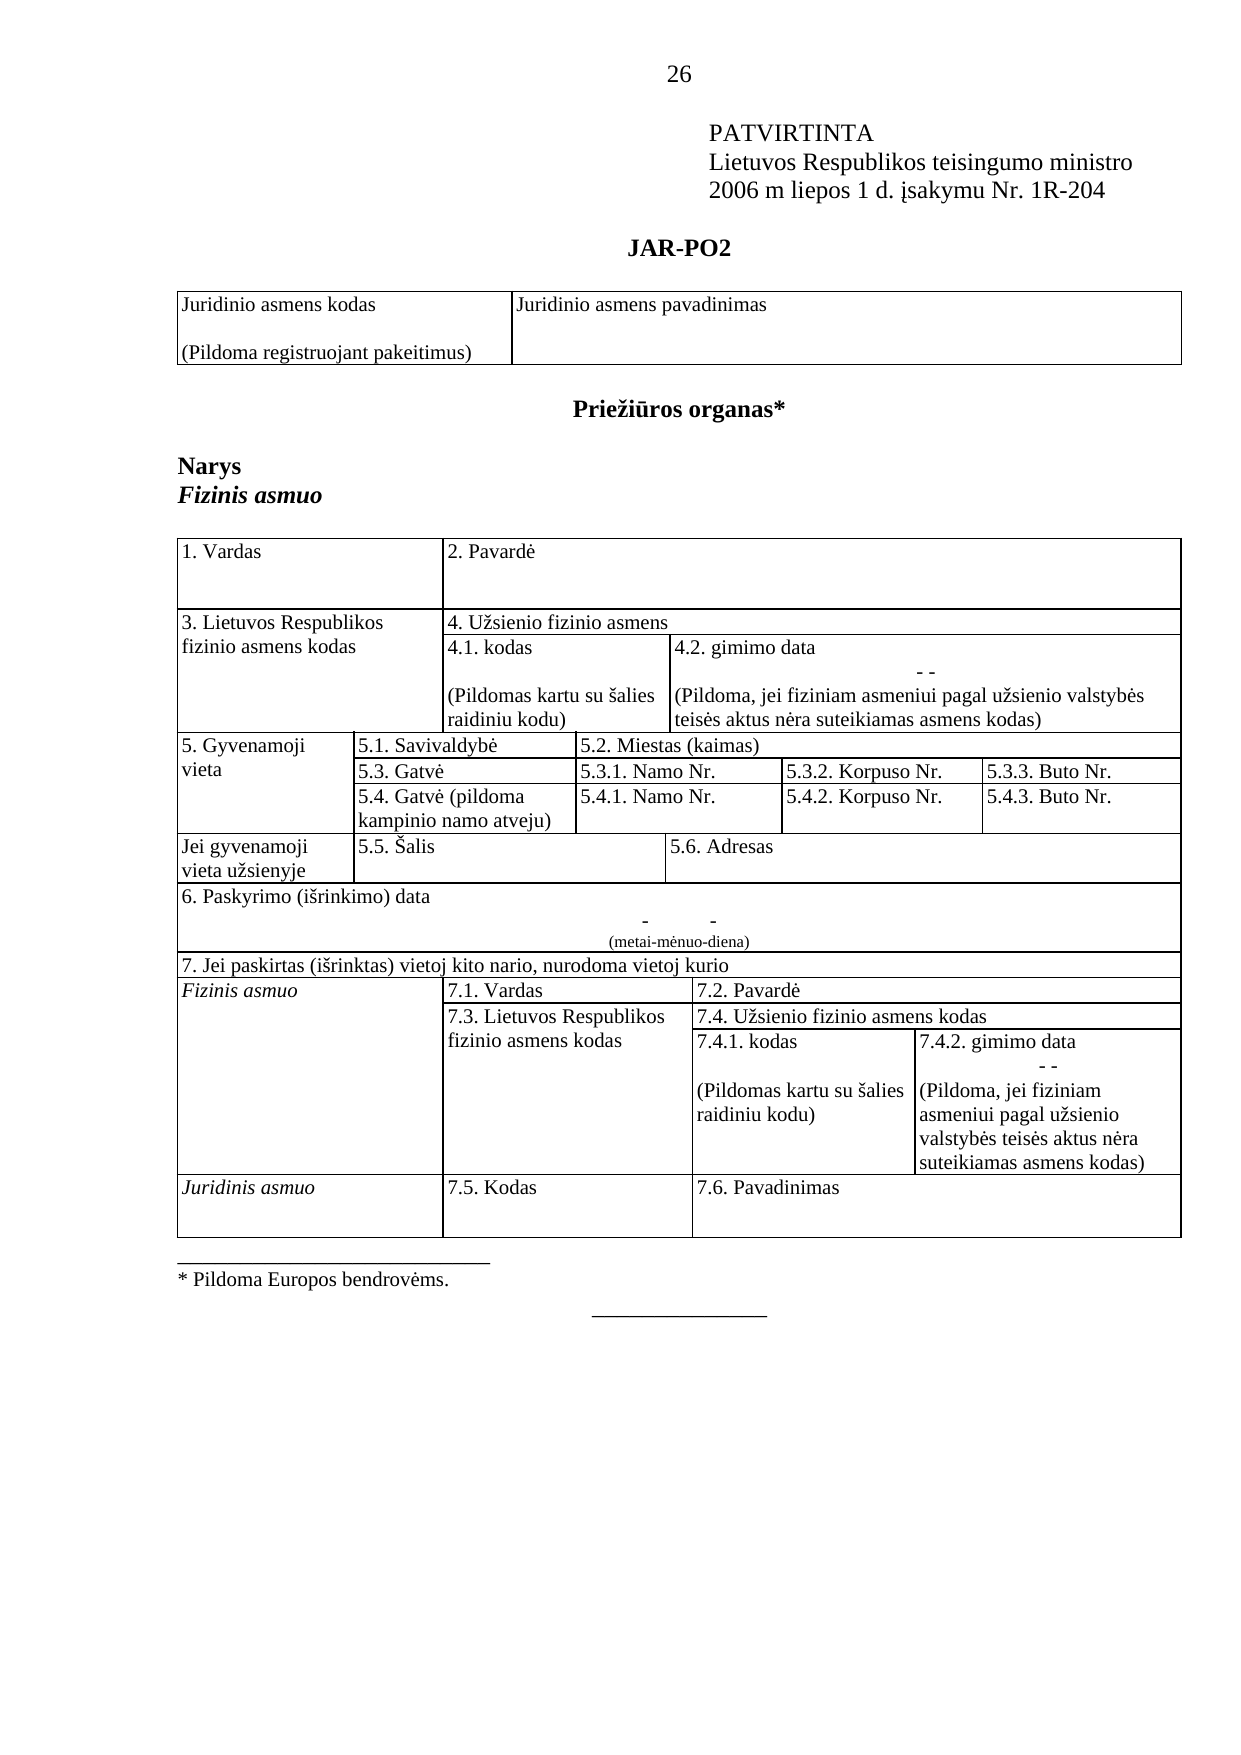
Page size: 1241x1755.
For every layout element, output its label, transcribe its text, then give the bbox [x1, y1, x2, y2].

table_cell 5.4.3. Buto Nr. [983, 784, 1180, 832]
text * Pildoma Europos bendrovėms. [177, 1267, 1181, 1291]
table_cell 5.4.2. Korpuso Nr. [783, 784, 982, 832]
text PATVIRTINTA [709, 118, 1181, 147]
table_cell 5.4.1. Namo Nr. [577, 784, 781, 832]
table_cell Juridinis asmuo [178, 1175, 442, 1237]
table_cell 7.6. Pavadinimas [693, 1175, 1180, 1237]
table_cell 3. Lietuvos Respublikos fizinio asmens kodas [178, 610, 442, 731]
table_cell 7.4.1. kodas (Pildomas kartu su šalies raidiniu kodu) [693, 1030, 914, 1174]
table_header 1. Vardas [178, 539, 442, 608]
text _________________________ [177, 1238, 1181, 1267]
table_cell 7.3. Lietuvos Respublikos fizinio asmens kodas [444, 1004, 692, 1174]
table_cell Fizinis asmuo [178, 978, 442, 1174]
table_header Juridinio asmens pavadinimas [513, 292, 1181, 364]
text Lietuvos Respublikos teisingumo ministro [177, 147, 1181, 176]
text 2006 m liepos 1 d. įsakymu Nr. 1R-204 [177, 176, 1181, 204]
table_header JAR-PO2 [177, 233, 1181, 262]
text ______________ [177, 1291, 1181, 1320]
table_cell 5.5. Šalis [355, 834, 665, 882]
text Fizinis asmuo [177, 480, 1181, 509]
text Narys [177, 451, 1181, 480]
table_cell 5. Gyvenamoji vieta [178, 733, 353, 832]
text Priežiūros organas* [177, 394, 1181, 422]
table_cell 5.6. Adresas [666, 834, 1180, 882]
table_cell 7.5. Kodas [444, 1175, 692, 1237]
table_header 2. Pavardė [444, 539, 1180, 608]
